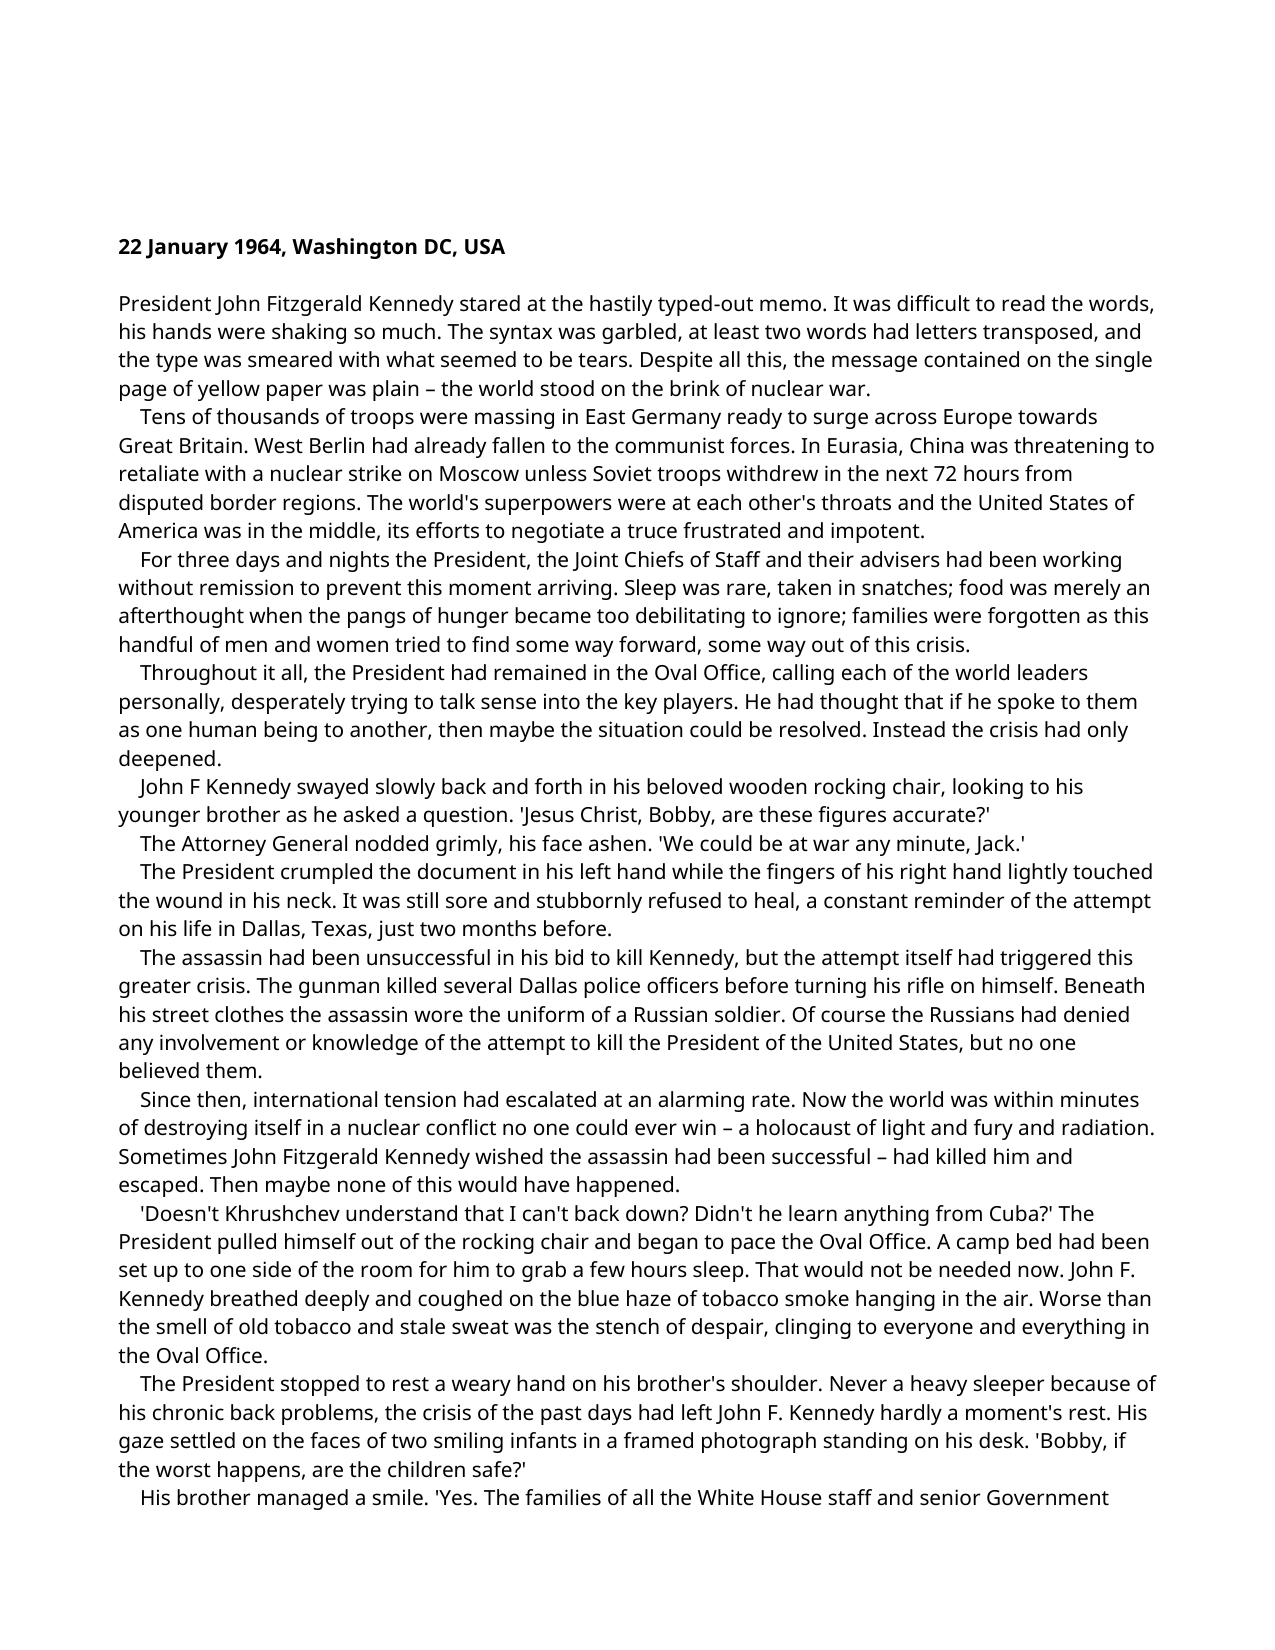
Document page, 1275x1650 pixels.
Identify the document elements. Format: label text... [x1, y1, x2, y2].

text The President crumpled the document in his left hand while the fingers of his right hand lightly touched the wound in his neck. It was still sore and stubbornly refused to heal, a constant reminder of the attempt on his life in Dallas, Texas, just two months before. [118, 857, 1157, 943]
text Since then, international tension had escalated at an alarming rate. Now the world was within minutes of destroying itself in a nuclear conflict no one could ever win – a holocaust of light and fury and radiation. Sometimes John Fitzgerald Kennedy wished the assassin had been successful – had killed him and escaped. Then maybe none of this would have happened. [118, 1085, 1157, 1199]
text The President stopped to rest a weary hand on his brother's shoulder. Never a heavy sleeper because of his chronic back problems, the crisis of the past days had left John F. Kennedy hardly a moment's rest. His gaze settled on the faces of two smiling infants in a framed photograph standing on his desk. 'Bobby, if the worst happens, are the children safe?' [118, 1369, 1157, 1483]
text The assassin had been unsuccessful in his bid to kill Kennedy, but the attempt itself had triggered this greater crisis. The gunman killed several Dallas police officers before turning his rifle on himself. Beneath his street clothes the assassin wore the uniform of a Russian soldier. Of course the Russians had denied any involvement or knowledge of the attempt to kill the President of the United States, but no one believed them. [118, 943, 1157, 1085]
text John F Kennedy swayed slowly back and forth in his beloved wooden rocking chair, looking to his younger brother as he asked a question. 'Jesus Christ, Bobby, are these figures accurate?' [118, 772, 1157, 829]
text Throughout it all, the President had remained in the Oval Office, calling each of the world leaders personally, desperately trying to talk sense into the key players. He had thought that if he spoke to them as one human being to another, then maybe the situation could be resolved. Instead the crisis had only deepened. [118, 658, 1157, 772]
text His brother managed a smile. 'Yes. The families of all the White House staff and senior Government [118, 1483, 1157, 1512]
text Tens of thousands of troops were massing in East Germany ready to surge across Europe towards Great Britain. West Berlin had already fallen to the communist forces. In Eurasia, China was threatening to retaliate with a nuclear strike on Moscow unless Soviet troops withdrew in the next 72 hours from disputed border regions. The world's superpowers were at each other's throats and the United States of America was in the middle, its efforts to negotiate a truce frustrated and impotent. [118, 402, 1157, 545]
text 22 January 1964, Washington DC, USA [118, 232, 1157, 260]
text The Attorney General nodded grimly, his face ashen. 'We could be at war any minute, Jack.' [118, 829, 1157, 857]
text 'Doesn't Khrushchev understand that I can't back down? Didn't he learn anything from Cuba?' The President pulled himself out of the rocking chair and began to pace the Oval Office. A camp bed had been set up to one side of the room for him to grab a few hours sleep. That would not be needed now. John F. Kennedy breathed deeply and coughed on the blue haze of tobacco smoke hanging in the air. Worse than the smell of old tobacco and stale sweat was the stench of despair, clinging to everyone and everything in the Oval Office. [118, 1199, 1157, 1369]
text For three days and nights the President, the Joint Chiefs of Staff and their advisers had been working without remission to prevent this moment arriving. Sleep was rare, taken in snatches; food was merely an afterthought when the pangs of hunger became too debilitating to ignore; families were forgotten as this handful of men and women tried to find some way forward, some way out of this crisis. [118, 545, 1157, 658]
text President John Fitzgerald Kennedy stared at the hastily typed‑out memo. It was difficult to read the words, his hands were shaking so much. The syntax was garbled, at least two words had letters transposed, and the type was smeared with what seemed to be tears. Despite all this, the message contained on the single page of yellow paper was plain – the world stood on the brink of nuclear war. [118, 289, 1157, 402]
